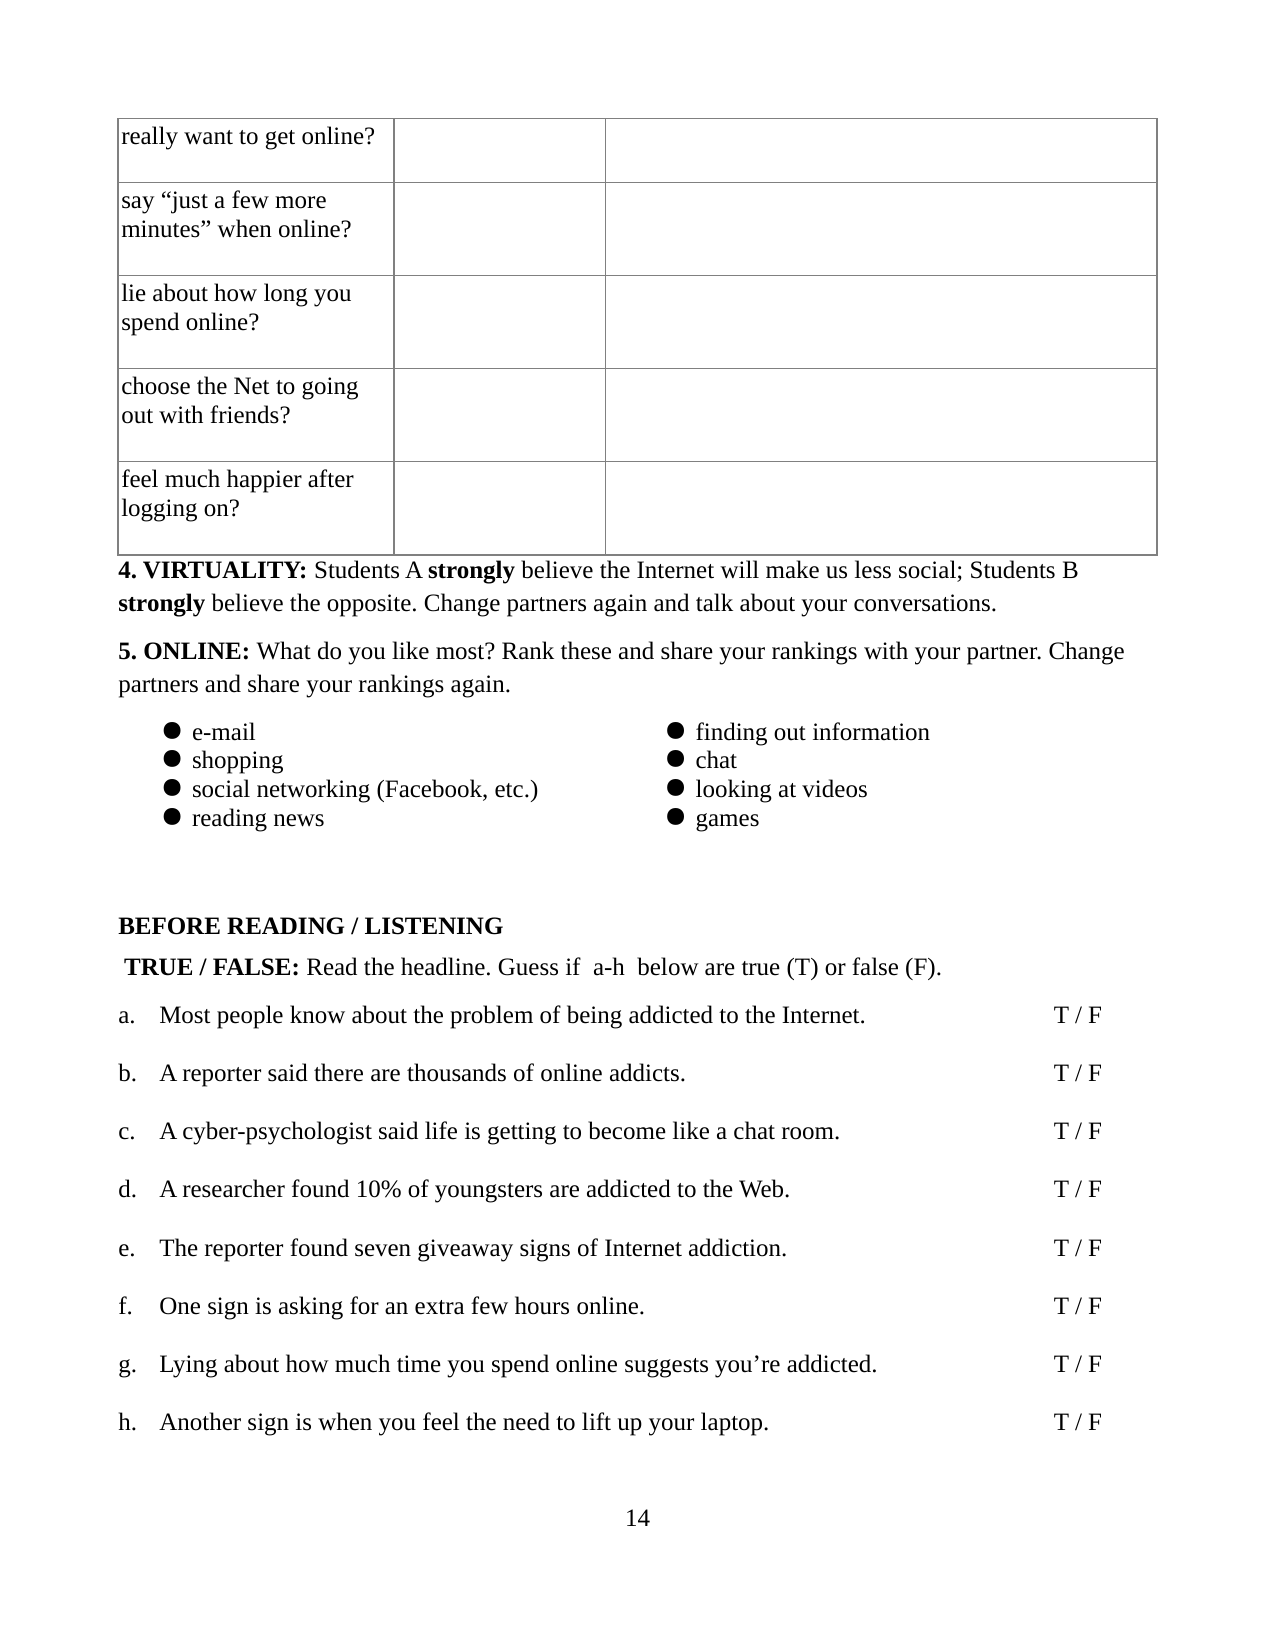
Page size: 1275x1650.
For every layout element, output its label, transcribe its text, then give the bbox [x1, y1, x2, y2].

table_cell lie about how long you spend online? [119, 276, 393, 368]
text TRUE / FALSE: Read the headline. Guess if a-h below are true (T) or false (F). [118, 952, 1157, 981]
table_cell [395, 462, 605, 554]
table_cell e. [118, 1233, 159, 1291]
table_cell choose the Net to going out with friends? [119, 369, 393, 461]
table_header T / F [1054, 1000, 1126, 1058]
text 4. VIRTUALITY: Students A strongly believe the Internet will make us less social; Students B strongly believe the opposite. Change partners again and talk about your conversations. [118, 556, 1157, 617]
table_cell h. [118, 1407, 159, 1466]
table_cell feel much happier after logging on? [119, 462, 393, 554]
table_cell [606, 462, 1156, 554]
subtitle BEFORE READING / LISTENING [118, 911, 1157, 939]
table_cell The reporter found seven giveaway signs of Internet addiction. [159, 1233, 1054, 1291]
table_cell [395, 119, 605, 182]
table_cell [606, 276, 1156, 368]
table_header finding out information chat looking at videos games [622, 717, 1157, 861]
table_cell [606, 119, 1156, 182]
table_cell Lying about how much time you spend online suggests you’re addicted. [159, 1349, 1054, 1407]
table_header a. [118, 1000, 159, 1058]
table_cell T / F [1054, 1349, 1126, 1407]
table_cell T / F [1054, 1233, 1126, 1291]
table_cell T / F [1054, 1407, 1126, 1466]
table_cell d. [118, 1174, 159, 1233]
table_cell One sign is asking for an extra few hours online. [159, 1291, 1054, 1349]
table_cell f. [118, 1291, 159, 1349]
table_cell A reporter said there are thousands of online addicts. [159, 1058, 1054, 1116]
table_cell [606, 183, 1156, 275]
text 5. ONLINE: What do you like most? Rank these and share your rankings with your partner. Change partners and share your rankings again. [118, 636, 1157, 698]
table_header Most people know about the problem of being addicted to the Internet. [159, 1000, 1054, 1058]
table_header e-mail shopping social networking (Facebook, etc.) reading news [118, 717, 622, 861]
table_cell A cyber-psychologist said life is getting to become like a chat room. [159, 1116, 1054, 1174]
table_cell b. [118, 1058, 159, 1116]
table_cell [395, 369, 605, 461]
table_cell [606, 369, 1156, 461]
table_cell Another sign is when you feel the need to lift up your laptop. [159, 1407, 1054, 1466]
table_cell T / F [1054, 1291, 1126, 1349]
table_cell A researcher found 10% of youngsters are addicted to the Web. [159, 1174, 1054, 1233]
table_cell T / F [1054, 1116, 1126, 1174]
table_cell T / F [1054, 1058, 1126, 1116]
table_cell say “just a few more minutes” when online? [119, 183, 393, 275]
table_cell really want to get online? [119, 119, 393, 182]
table_cell [395, 276, 605, 368]
table_cell T / F [1054, 1174, 1126, 1233]
table_cell [395, 183, 605, 275]
table_cell g. [118, 1349, 159, 1407]
table_cell c. [118, 1116, 159, 1174]
